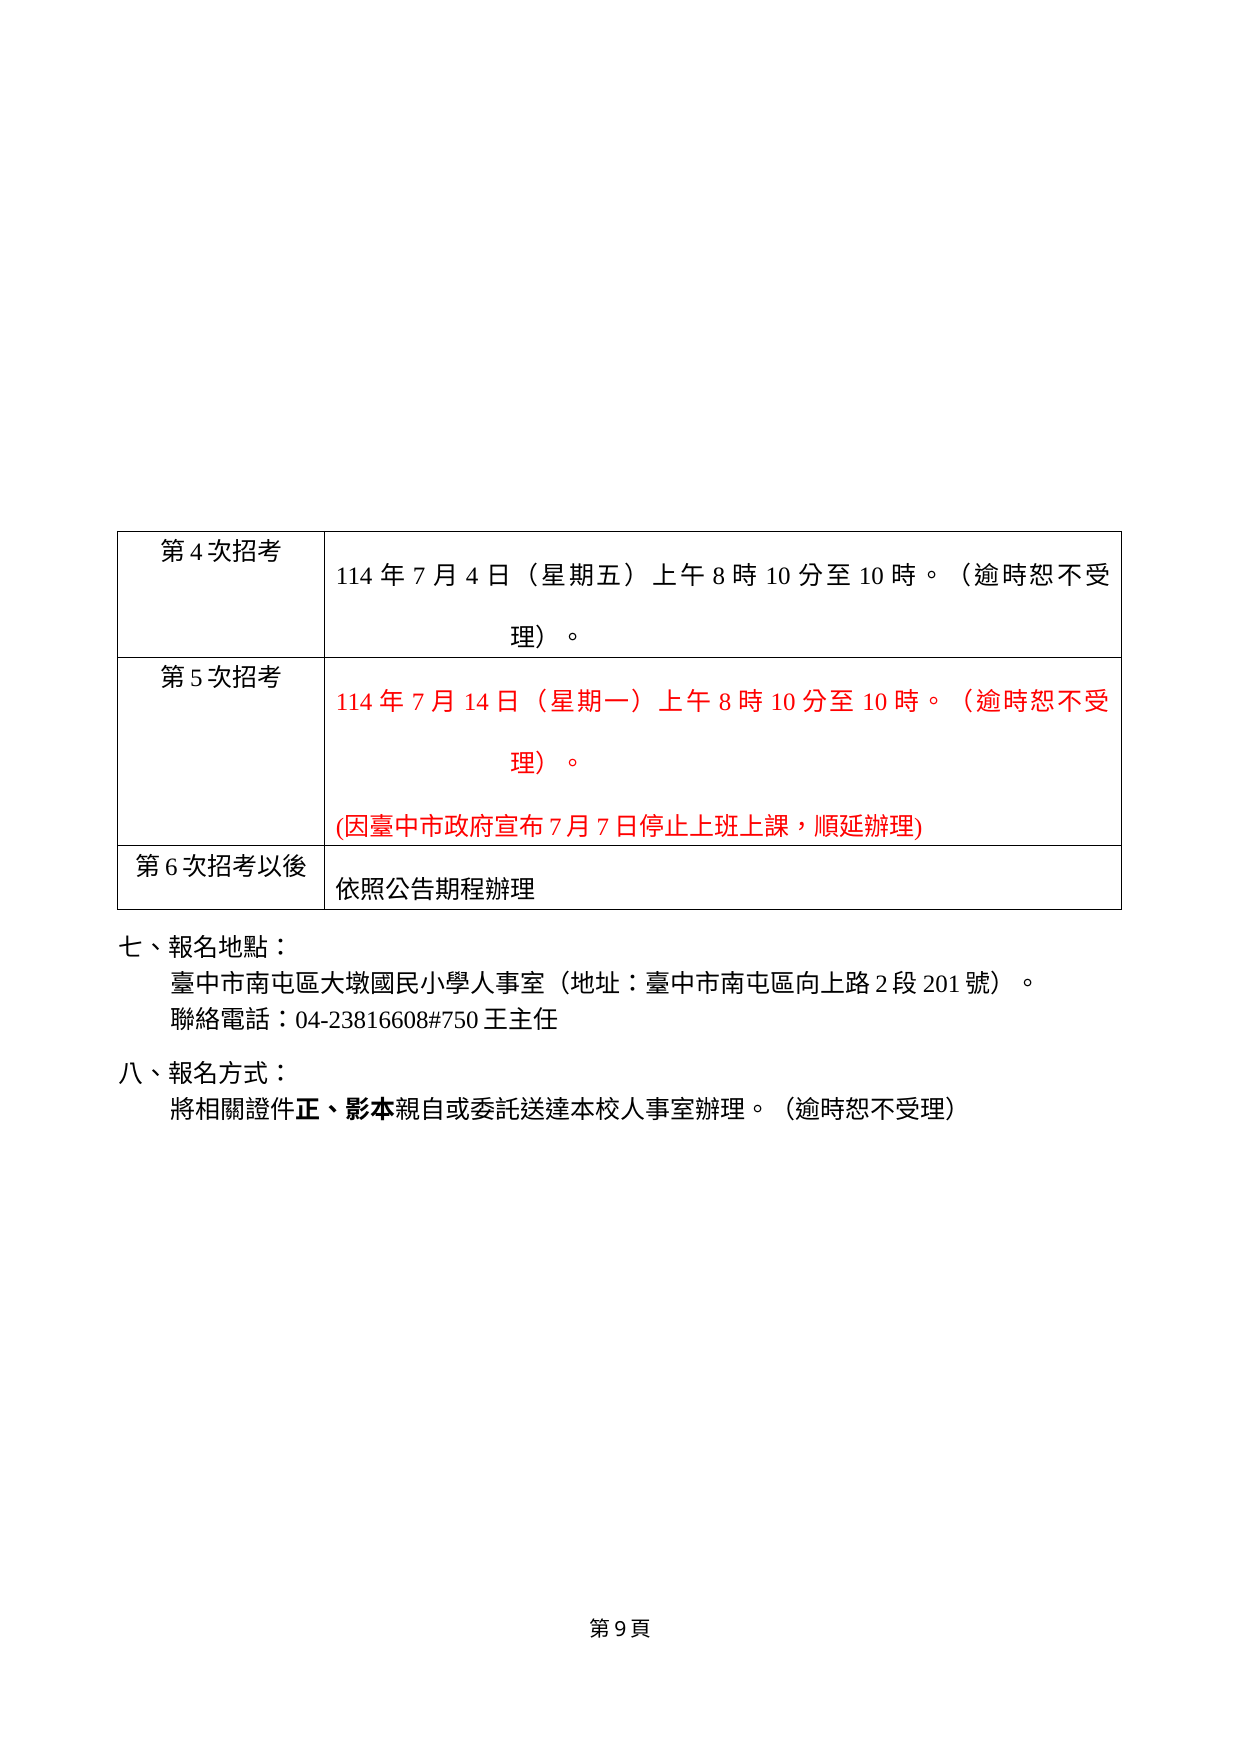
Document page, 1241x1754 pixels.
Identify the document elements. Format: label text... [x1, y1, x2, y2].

table_cell 第6次招考以後 [118, 846, 324, 909]
text 將相關證件正、影本親自或委託送達本校人事室辦理。（逾時恕不受理） [170, 1089, 1122, 1126]
table_cell 114年7月4日（星期五）上午8時10分至10時。（逾時恕不受理）。 [325, 532, 1121, 657]
text 七、報名地點： [118, 927, 1122, 963]
text 聯絡電話：04-23816608#750王主任 [170, 1000, 1122, 1036]
table_cell 第4次招考 [118, 532, 324, 657]
table_cell 114年7月14日（星期一）上午8時10分至10時。（逾時恕不受理）。 (因臺中市政府宣布7月7日停止上班上課，順延辦理) [325, 658, 1121, 845]
table_cell 第5次招考 [118, 658, 324, 845]
text 八、報名方式： [118, 1053, 1122, 1089]
text 臺中市南屯區大墩國民小學人事室（地址：臺中市南屯區向上路2段201號）。 [170, 963, 1122, 1000]
table_cell 依照公告期程辦理 [325, 846, 1121, 909]
